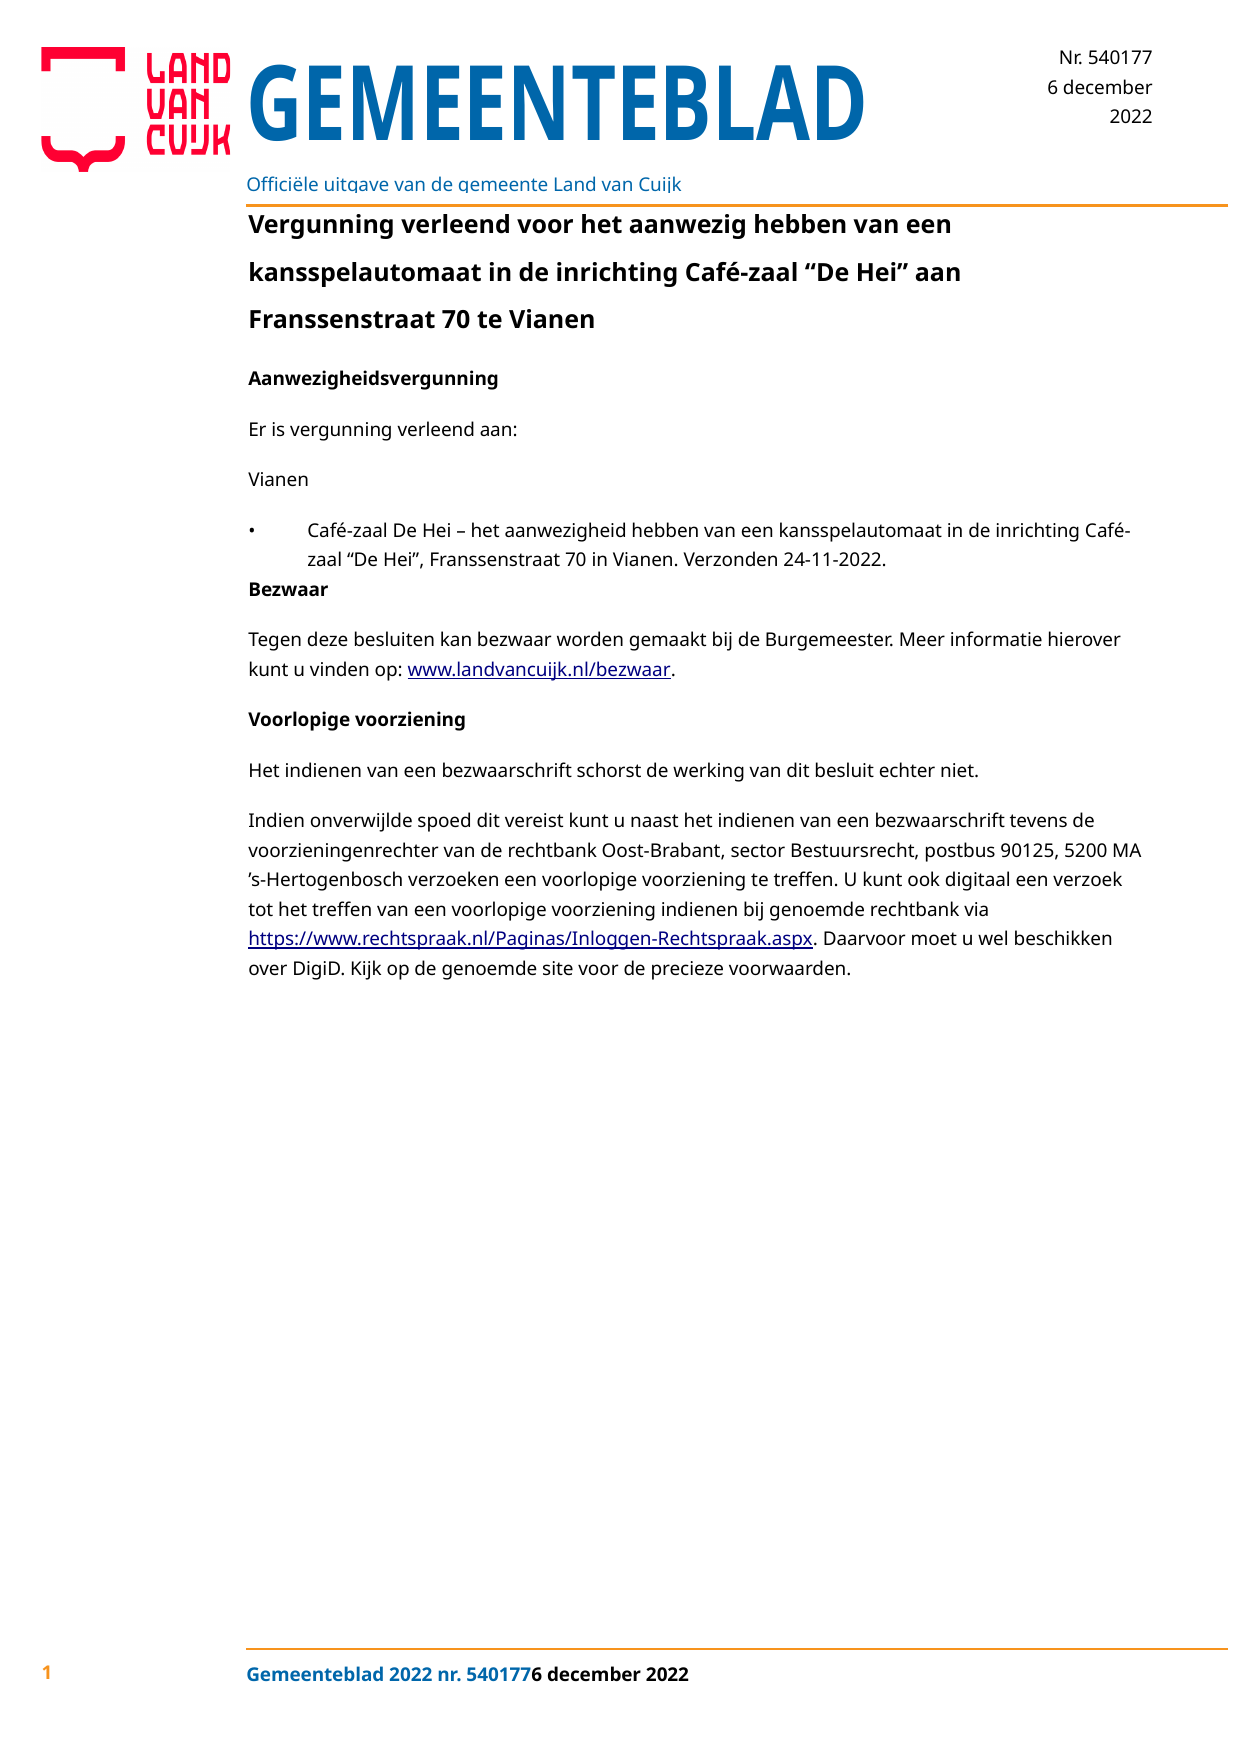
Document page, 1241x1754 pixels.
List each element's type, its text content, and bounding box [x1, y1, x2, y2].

text Bezwaar [248, 576, 1152, 602]
text Vergunning verleend voor het aanwezig hebben van een kansspelautomaat in de inrichting Café-zaal “De Hei” aan Franssenstraat 70 te Vianen [248, 207, 1152, 336]
text Voorlopige voorziening [248, 706, 1152, 732]
text Vianen [248, 466, 1152, 492]
list Café-zaal De Hei – het aanwezigheid hebben van een kansspelautomaat in de inrichting Café-zaal “De Hei”, Franssenstraat 70 in Vianen. Verzonden 24-11-2022. [248, 517, 1152, 572]
text Het indienen van een bezwaarschrift schorst de werking van dit besluit echter niet. [248, 757, 1152, 782]
text Er is vergunning verleend aan: [248, 416, 1152, 442]
picture [41, 47, 231, 172]
text Tegen deze besluiten kan bezwaar worden gemaakt bij de Burgemeester. Meer informatie hierover kunt u vinden op: www.landvancuijk.nl/bezwaar. [248, 626, 1152, 682]
text Indien onverwijlde spoed dit vereist kunt u naast het indienen van een bezwaarschrift tevens de voorzieningenrechter van de rechtbank Oost-Brabant, sector Bestuursrecht, postbus 90125, 5200 MA ’s-Hertogenbosch verzoeken een voorlopige voorziening te treffen. U kunt ook digitaal een verzoek tot het treffen van een voorlopige voorziening indienen bij genoemde rechtbank via https://www.rechtspraak.nl/Paginas/Inloggen-Rechtspraak.aspx. Daarvoor moet u wel beschikken over DigiD. Kijk op de genoemde site voor de precieze voorwaarden. [248, 807, 1152, 981]
text Aanwezigheidsvergunning [248, 366, 1152, 391]
